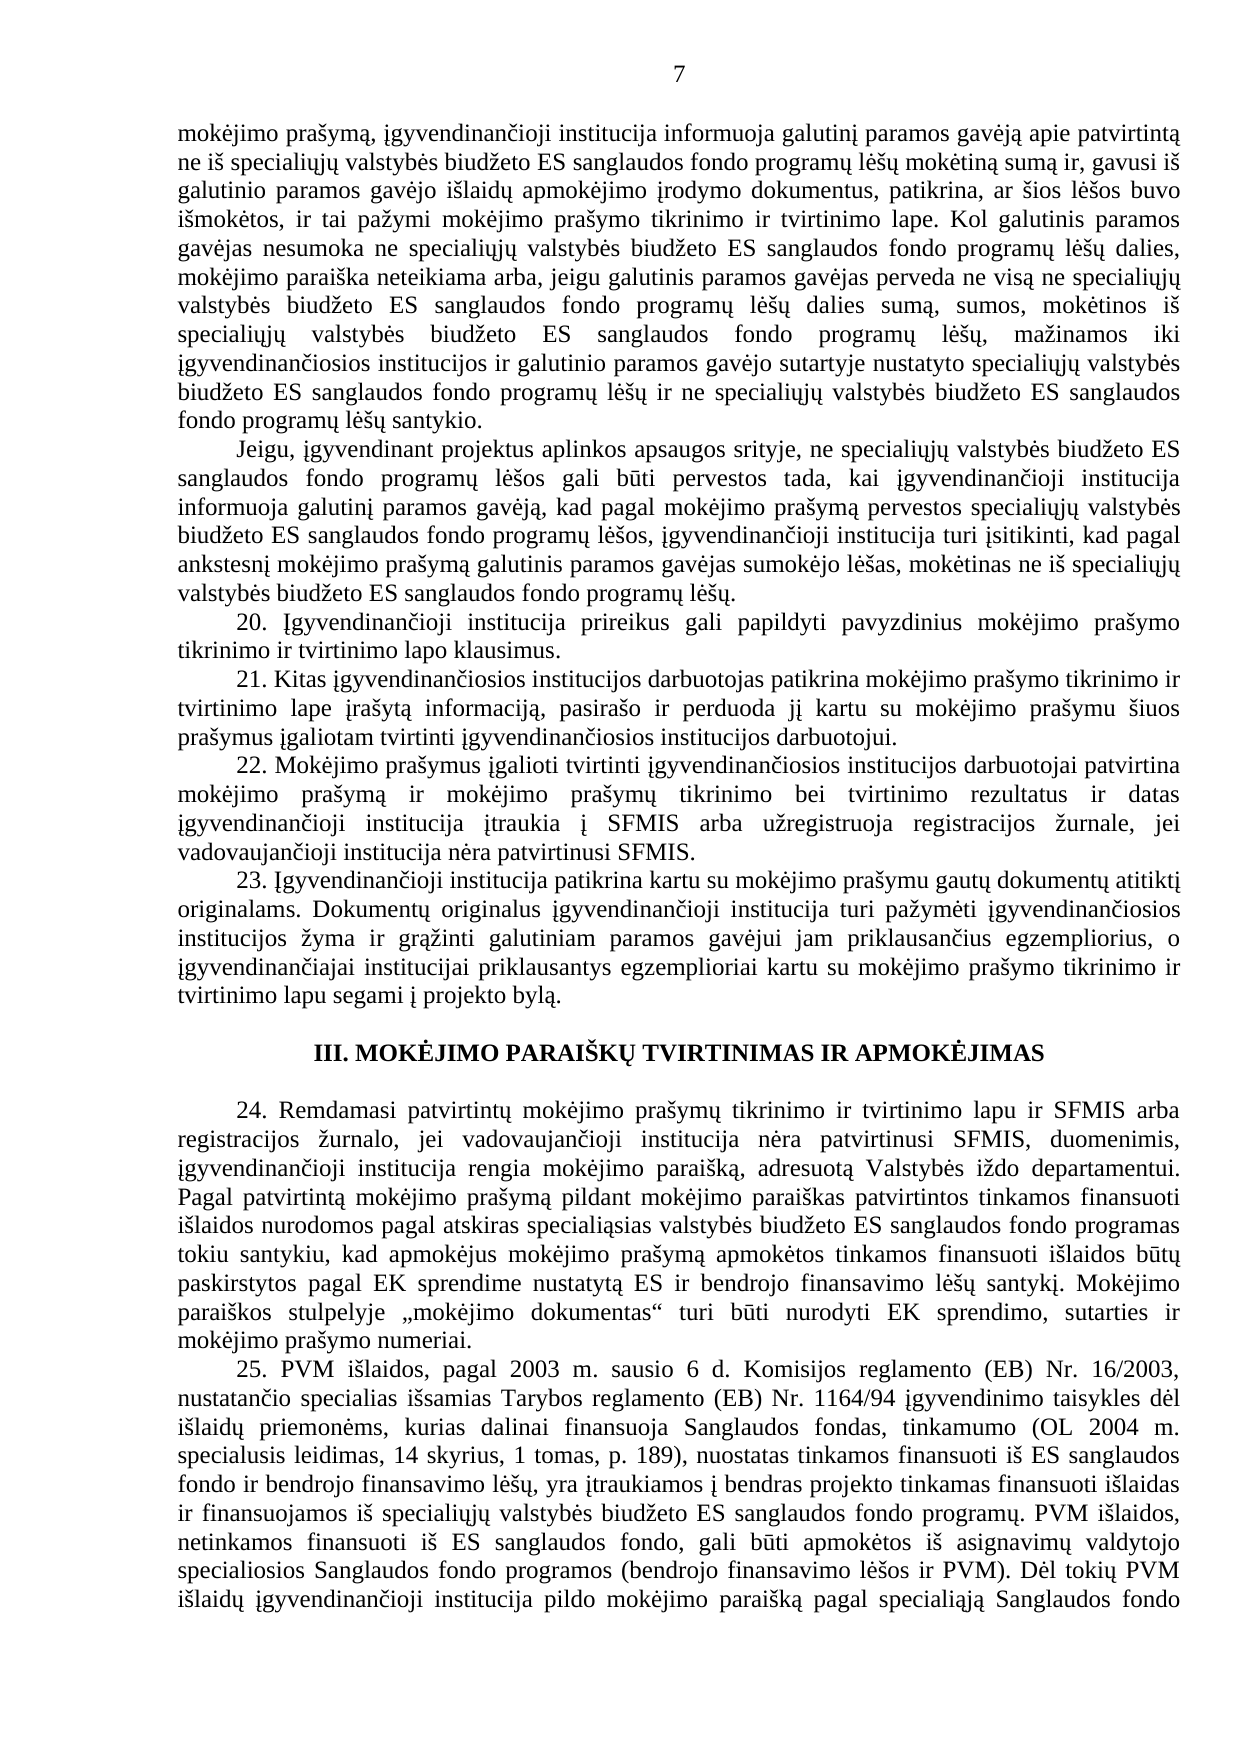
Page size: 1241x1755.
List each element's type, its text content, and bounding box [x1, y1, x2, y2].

text 22. Mokėjimo prašymus įgalioti tvirtinti įgyvendinančiosios institucijos darbuotojai patvirtina mokėjimo prašymą ir mokėjimo prašymų tikrinimo bei tvirtinimo rezultatus ir datas įgyvendinančioji institucija įtraukia į SFMIS arba užregistruoja registracijos žurnale, jei vadovaujančioji institucija nėra patvirtinusi SFMIS. [177, 751, 1181, 866]
text 20. Įgyvendinančioji institucija prireikus gali papildyti pavyzdinius mokėjimo prašymo tikrinimo ir tvirtinimo lapo klausimus. [177, 607, 1181, 664]
text 21. Kitas įgyvendinančiosios institucijos darbuotojas patikrina mokėjimo prašymo tikrinimo ir tvirtinimo lape įrašytą informaciją, pasirašo ir perduoda jį kartu su mokėjimo prašymu šiuos prašymus įgaliotam tvirtinti įgyvendinančiosios institucijos darbuotojui. [177, 664, 1181, 751]
text 25. PVM išlaidos, pagal 2003 m. sausio 6 d. Komisijos reglamento (EB) Nr. 16/2003, nustatančio specialias išsamias Tarybos reglamento (EB) Nr. 1164/94 įgyvendinimo taisykles dėl išlaidų priemonėms, kurias dalinai finansuoja Sanglaudos fondas, tinkamumo (OL 2004 m. specialusis leidimas, 14 skyrius, 1 tomas, p. 189), nuostatas tinkamos finansuoti iš ES sanglaudos fondo ir bendrojo finansavimo lėšų, yra įtraukiamos į bendras projekto tinkamas finansuoti išlaidas ir finansuojamos iš specialiųjų valstybės biudžeto ES sanglaudos fondo programų. PVM išlaidos, netinkamos finansuoti iš ES sanglaudos fondo, gali būti apmokėtos iš asignavimų valdytojo specialiosios Sanglaudos fondo programos (bendrojo finansavimo lėšos ir PVM). Dėl tokių PVM išlaidų įgyvendinančioji institucija pildo mokėjimo paraišką pagal specialiąją Sanglaudos fondo [177, 1354, 1181, 1613]
text Jeigu, įgyvendinant projektus aplinkos apsaugos srityje, ne specialiųjų valstybės biudžeto ES sanglaudos fondo programų lėšos gali būti pervestos tada, kai įgyvendinančioji institucija informuoja galutinį paramos gavėją, kad pagal mokėjimo prašymą pervestos specialiųjų valstybės biudžeto ES sanglaudos fondo programų lėšos, įgyvendinančioji institucija turi įsitikinti, kad pagal ankstesnį mokėjimo prašymą galutinis paramos gavėjas sumokėjo lėšas, mokėtinas ne iš specialiųjų valstybės biudžeto ES sanglaudos fondo programų lėšų. [177, 434, 1181, 607]
text III. MOKĖJIMO PARAIŠKŲ TVIRTINIMAS IR APMOKĖJIMAS [177, 1038, 1181, 1067]
text mokėjimo prašymą, įgyvendinančioji institucija informuoja galutinį paramos gavėją apie patvirtintą ne iš specialiųjų valstybės biudžeto ES sanglaudos fondo programų lėšų mokėtiną sumą ir, gavusi iš galutinio paramos gavėjo išlaidų apmokėjimo įrodymo dokumentus, patikrina, ar šios lėšos buvo išmokėtos, ir tai pažymi mokėjimo prašymo tikrinimo ir tvirtinimo lape. Kol galutinis paramos gavėjas nesumoka ne specialiųjų valstybės biudžeto ES sanglaudos fondo programų lėšų dalies, mokėjimo paraiška neteikiama arba, jeigu galutinis paramos gavėjas perveda ne visą ne specialiųjų valstybės biudžeto ES sanglaudos fondo programų lėšų dalies sumą, sumos, mokėtinos iš specialiųjų valstybės biudžeto ES sanglaudos fondo programų lėšų, mažinamos iki įgyvendinančiosios institucijos ir galutinio paramos gavėjo sutartyje nustatyto specialiųjų valstybės biudžeto ES sanglaudos fondo programų lėšų ir ne specialiųjų valstybės biudžeto ES sanglaudos fondo programų lėšų santykio. [177, 118, 1181, 434]
text 24. Remdamasi patvirtintų mokėjimo prašymų tikrinimo ir tvirtinimo lapu ir SFMIS arba registracijos žurnalo, jei vadovaujančioji institucija nėra patvirtinusi SFMIS, duomenimis, įgyvendinančioji institucija rengia mokėjimo paraišką, adresuotą Valstybės iždo departamentui. Pagal patvirtintą mokėjimo prašymą pildant mokėjimo paraiškas patvirtintos tinkamos finansuoti išlaidos nurodomos pagal atskiras specialiąsias valstybės biudžeto ES sanglaudos fondo programas tokiu santykiu, kad apmokėjus mokėjimo prašymą apmokėtos tinkamos finansuoti išlaidos būtų paskirstytos pagal EK sprendime nustatytą ES ir bendrojo finansavimo lėšų santykį. Mokėjimo paraiškos stulpelyje „mokėjimo dokumentas“ turi būti nurodyti EK sprendimo, sutarties ir mokėjimo prašymo numeriai. [177, 1096, 1181, 1354]
text 23. Įgyvendinančioji institucija patikrina kartu su mokėjimo prašymu gautų dokumentų atitiktį originalams. Dokumentų originalus įgyvendinančioji institucija turi pažymėti įgyvendinančiosios institucijos žyma ir grąžinti galutiniam paramos gavėjui jam priklausančius egzempliorius, o įgyvendinančiajai institucijai priklausantys egzemplioriai kartu su mokėjimo prašymo tikrinimo ir tvirtinimo lapu segami į projekto bylą. [177, 866, 1181, 1009]
